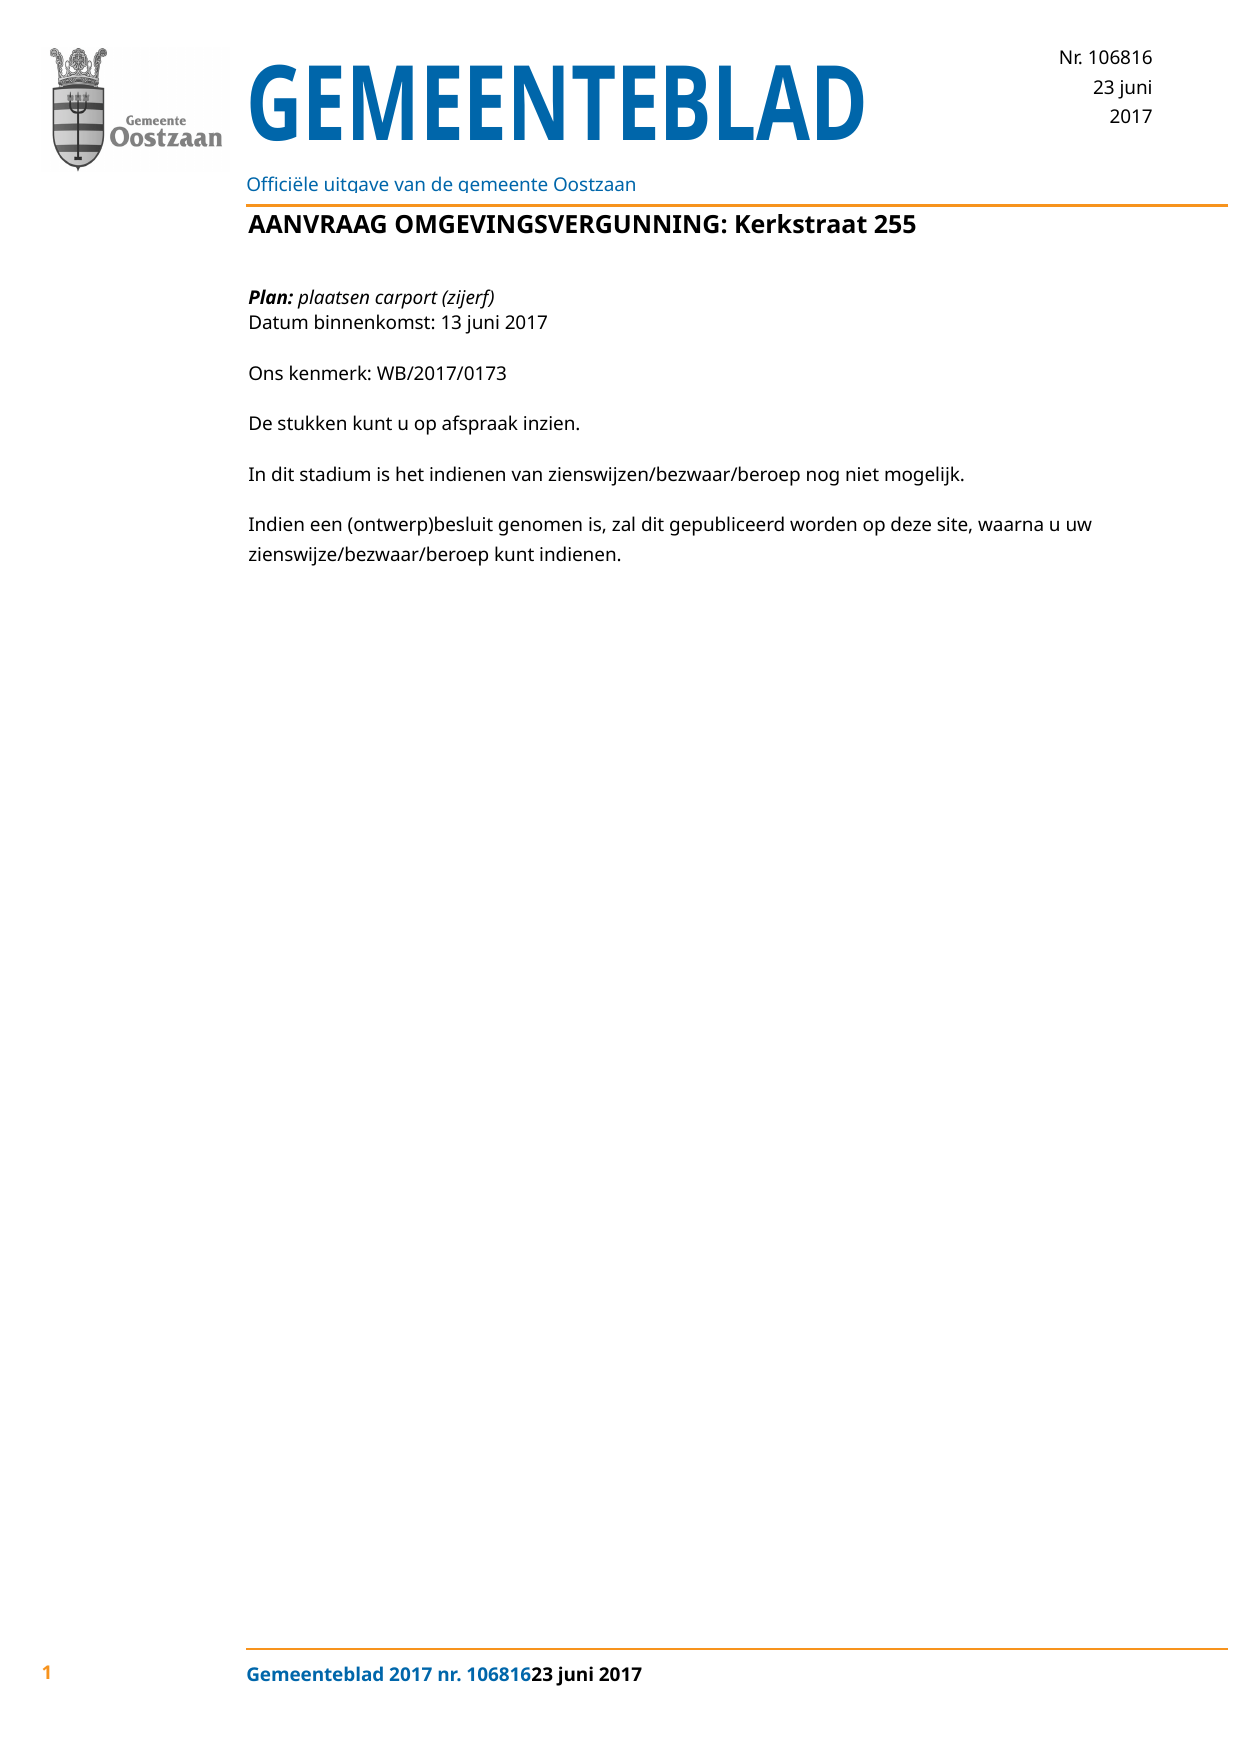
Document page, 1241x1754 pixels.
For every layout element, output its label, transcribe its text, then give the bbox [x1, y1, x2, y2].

text Indien een (ontwerp)besluit genomen is, zal dit gepubliceerd worden op deze site, waarna u uw zienswijze/bezwaar/beroep kunt indienen. [248, 511, 1152, 567]
text AANVRAAG OMGEVINGSVERGUNNING: Kerkstraat 255 [248, 207, 1152, 241]
text Plan: plaatsen carport (zijerf) [248, 284, 1152, 309]
text Datum binnenkomst: 13 juni 2017 [248, 309, 1152, 335]
text In dit stadium is het indienen van zienswijzen/bezwaar/beroep nog niet mogelijk. [248, 461, 1152, 487]
text Ons kenmerk: WB/2017/0173 [248, 360, 1152, 386]
text De stukken kunt u op afspraak inzien. [248, 410, 1152, 436]
picture [41, 47, 231, 172]
